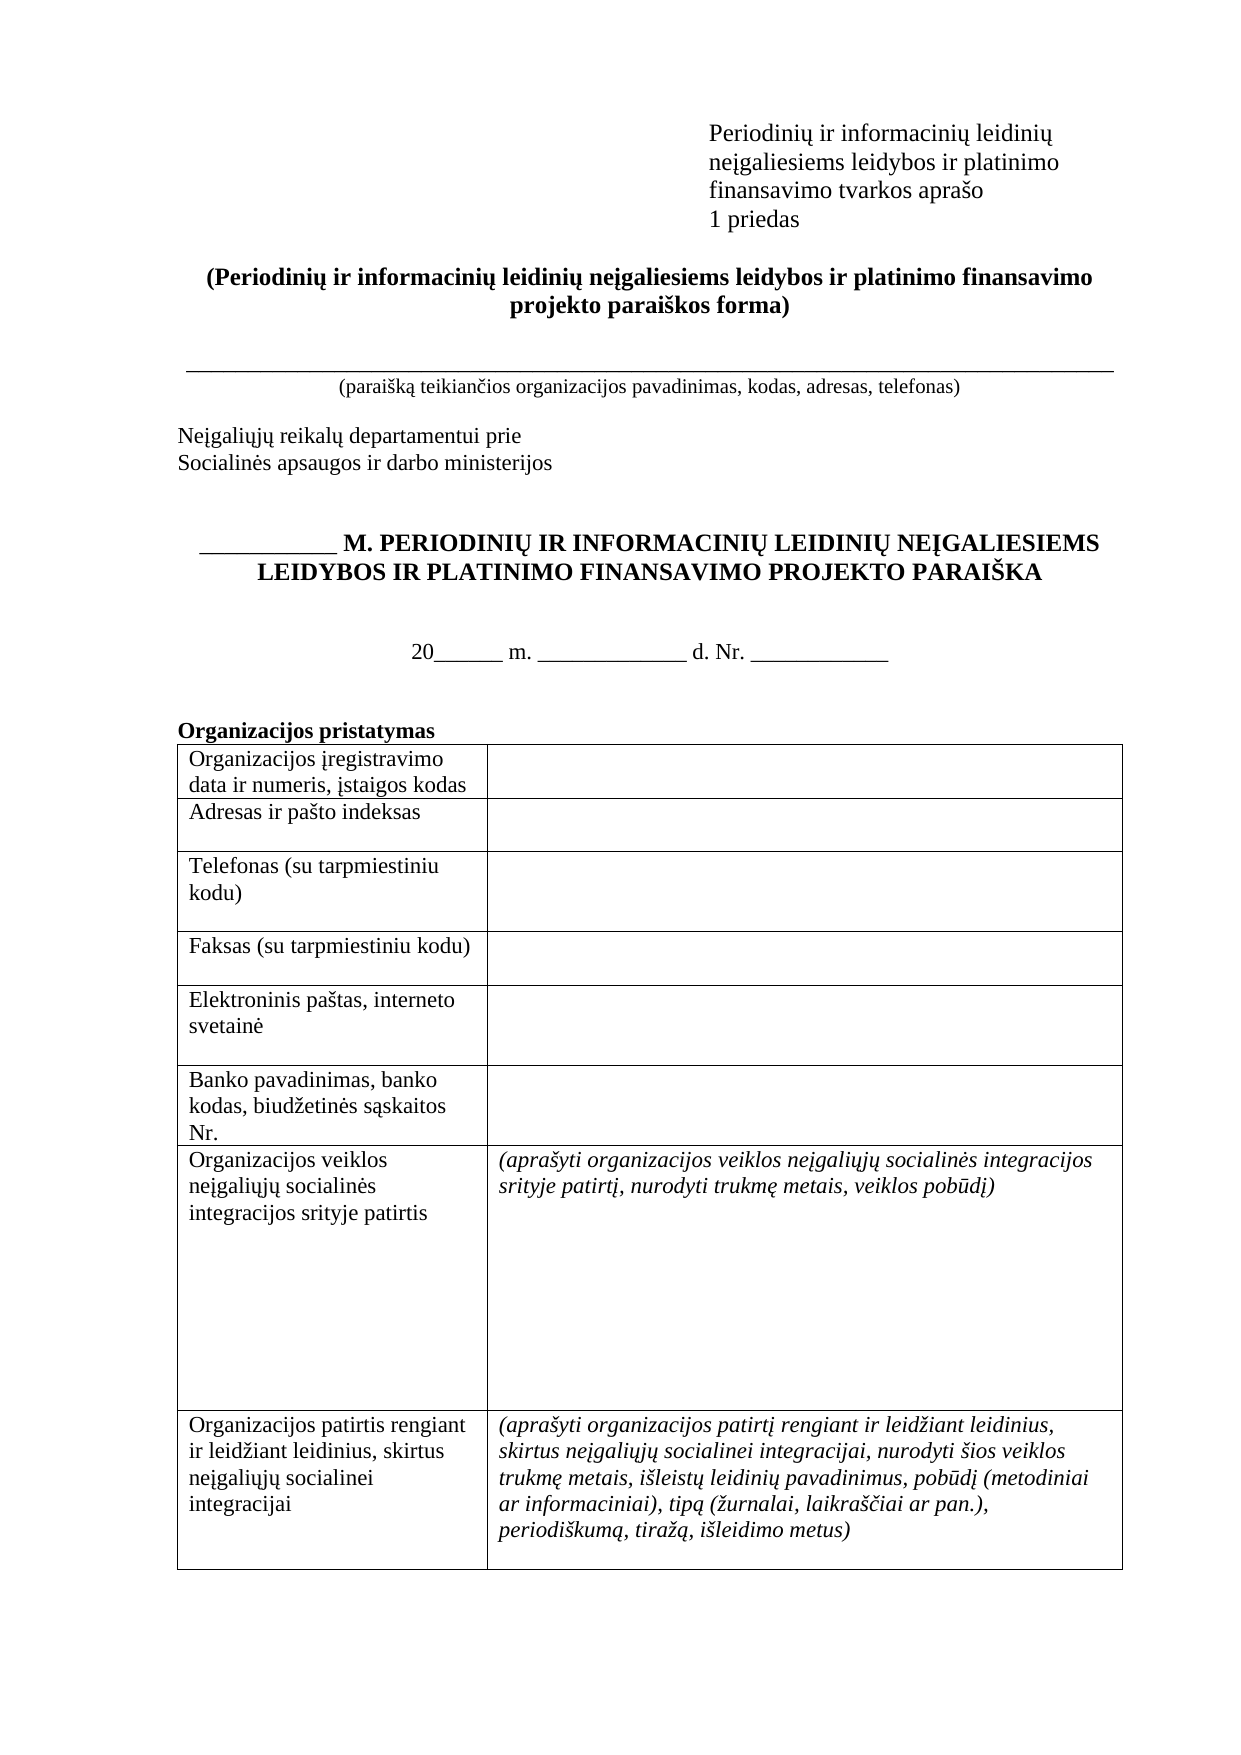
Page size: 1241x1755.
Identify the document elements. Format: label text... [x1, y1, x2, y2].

text ___________ m. Periodinių ir informacinių leidinių neįgaliesiems leidybos ir platinimo FINANSAVIMO projekto PARAIŠKA [177, 528, 1122, 586]
table_cell Telefonas (su tarpmiestiniu kodu) [178, 852, 487, 931]
text 20______ m. _____________ d. Nr. ____________ [177, 638, 1122, 664]
table_cell Faksas (su tarpmiestiniu kodu) [178, 932, 487, 985]
table_cell [488, 852, 1122, 931]
table_cell [488, 1066, 1122, 1145]
text Socialinės apsaugos ir darbo ministerijos [177, 449, 1122, 475]
text _ [177, 346, 1122, 374]
text Periodinių ir informacinių leidinių [177, 118, 1122, 147]
table_cell (aprašyti organizacijos veiklos neįgaliųjų socialinės integracijos srityje patirtį, nurodyti trukmę metais, veiklos pobūdį) [488, 1146, 1122, 1410]
text 1 priedas [177, 204, 1122, 233]
text Organizacijos pristatymas [177, 717, 1122, 744]
table_header [488, 745, 1122, 797]
text finansavimo tvarkos aprašo [177, 176, 1122, 204]
text neįgaliesiems leidybos ir platinimo [177, 147, 1122, 176]
table_cell Adresas ir pašto indeksas [178, 799, 487, 851]
table_cell (aprašyti organizacijos patirtį rengiant ir leidžiant leidinius, skirtus neįgaliųjų socialinei integracijai, nurodyti šios veiklos trukmę metais, išleistų leidinių pavadinimus, pobūdį (metodiniai ar informaciniai), tipą (žurnalai, laikraščiai ar pan.), periodiškumą, tiražą, išleidimo metus) [488, 1411, 1122, 1569]
table_cell Banko pavadinimas, banko kodas, biudžetinės sąskaitos Nr. [178, 1066, 487, 1145]
table_cell Elektroninis paštas, interneto svetainė [178, 986, 487, 1065]
text (paraišką teikiančios organizacijos pavadinimas, kodas, adresas, telefonas) [177, 374, 1122, 398]
table_cell [488, 986, 1122, 1065]
text (Periodinių ir informacinių leidinių neįgaliesiems leidybos ir platinimo finansavimo projekto paraiškos forma) [177, 262, 1122, 319]
table_cell [488, 799, 1122, 851]
table_cell Organizacijos veiklos neįgaliųjų socialinės integracijos srityje patirtis [178, 1146, 487, 1410]
table_cell Organizacijos patirtis rengiant ir leidžiant leidinius, skirtus neįgaliųjų socialinei integracijai [178, 1411, 487, 1569]
table_header Organizacijos įregistravimo data ir numeris, įstaigos kodas [178, 745, 487, 797]
text Neįgaliųjų reikalų departamentui prie [177, 423, 1122, 449]
table_cell [488, 932, 1122, 985]
